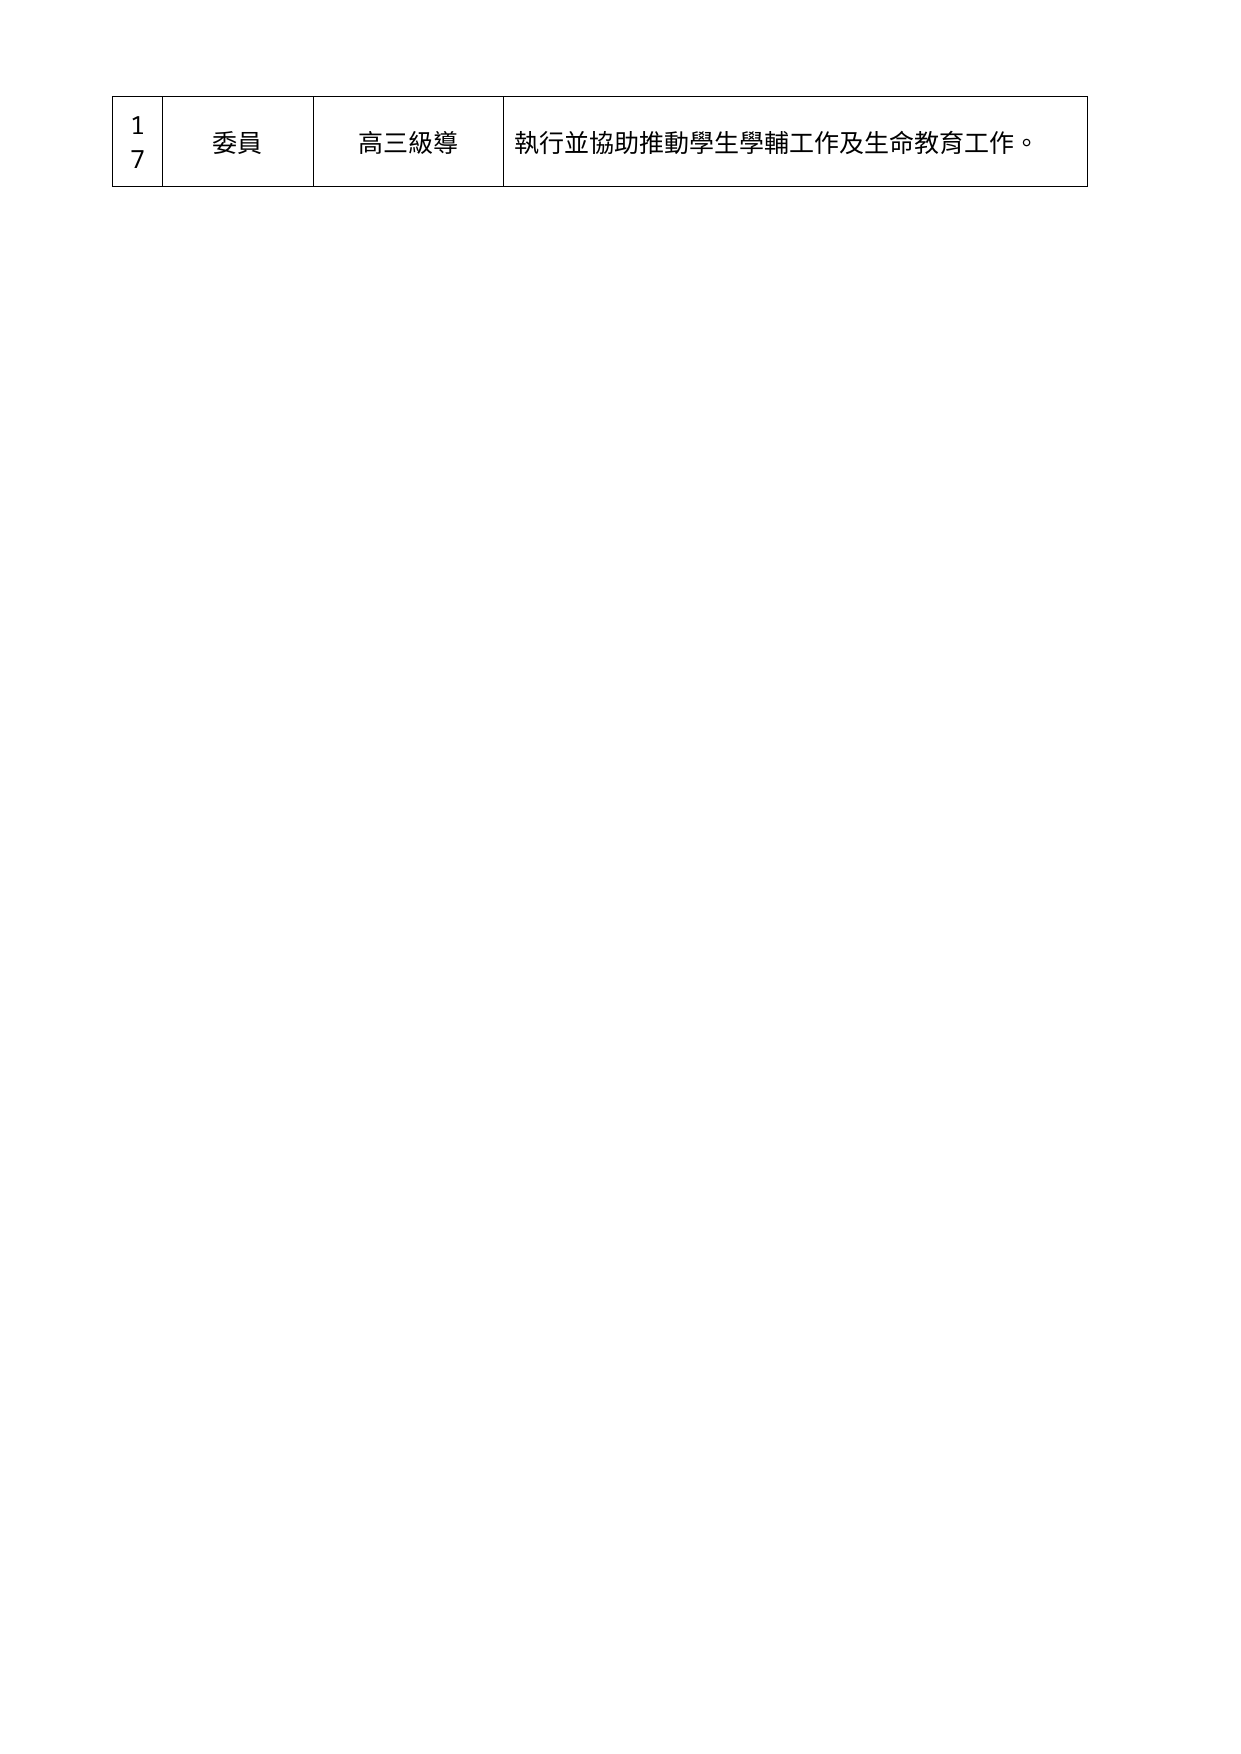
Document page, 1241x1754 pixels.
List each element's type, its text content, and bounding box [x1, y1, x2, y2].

table_cell 高三級導 [314, 97, 503, 186]
table_cell 17 [113, 97, 162, 186]
table_cell 執行並協助推動學生學輔工作及生命教育工作。 [504, 97, 1087, 186]
table_cell 委員 [163, 97, 313, 186]
